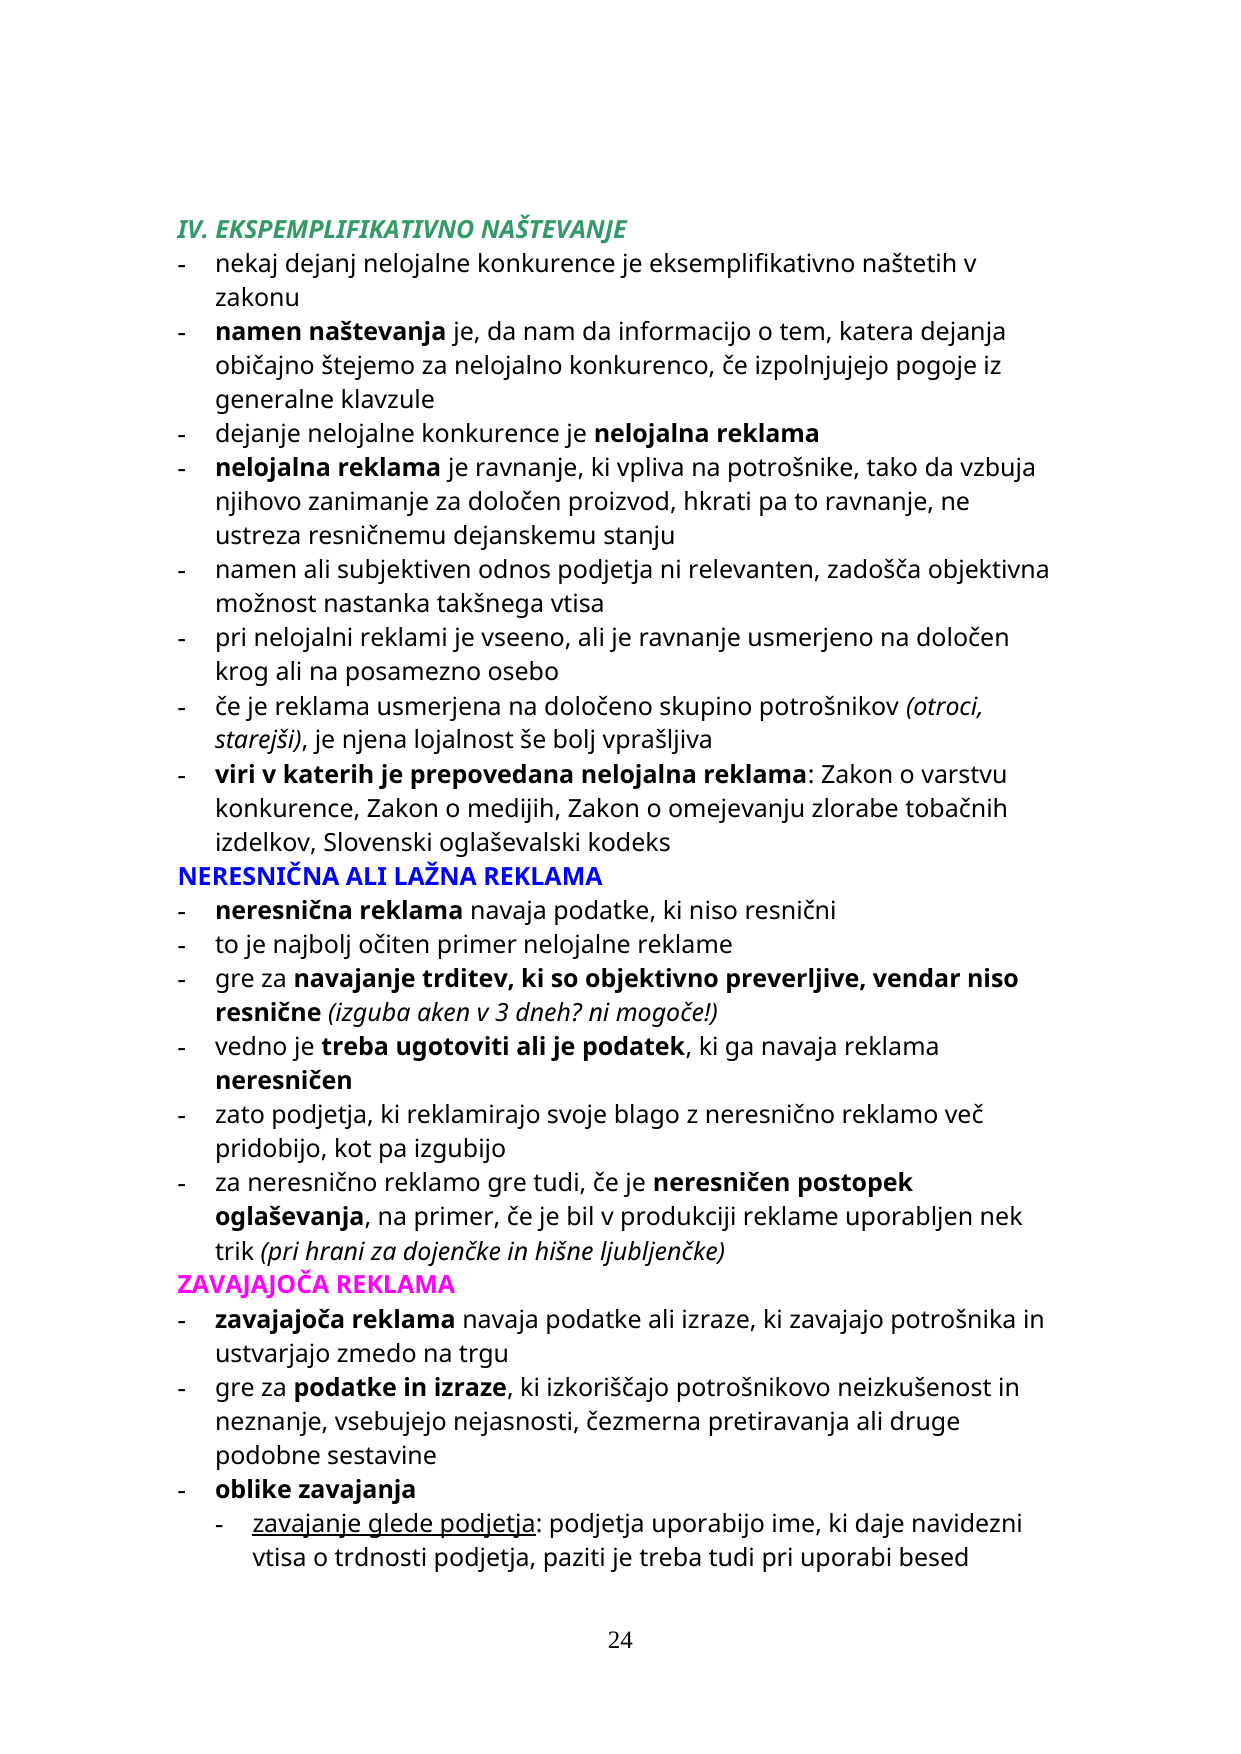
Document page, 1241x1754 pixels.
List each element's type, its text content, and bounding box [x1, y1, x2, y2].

list pri nelojalni reklami je vseeno, ali je ravnanje usmerjeno na določen krog ali na posamezno osebo [177, 620, 1063, 688]
list namen naštevanja je, da nam da informacijo o tem, katera dejanja običajno štejemo za nelojalno konkurenco, če izpolnjujejo pogoje iz generalne klavzule [177, 313, 1063, 416]
subtitle ZAVAJAJOČA REKLAMA [177, 1267, 1063, 1301]
list če je reklama usmerjena na določeno skupino potrošnikov (otroci, starejši), je njena lojalnost še bolj vprašljiva [177, 688, 1063, 756]
list zato podjetja, ki reklamirajo svoje blago z neresnično reklamo več pridobijo, kot pa izgubijo [177, 1097, 1063, 1165]
list zavajajoča reklama navaja podatke ali izraze, ki zavajajo potrošnika in ustvarjajo zmedo na trgu [177, 1301, 1063, 1369]
subtitle IV. EKSPEMPLIFIKATIVNO NAŠTEVANJE [177, 211, 1063, 245]
list zavajanje glede podjetja: podjetja uporabijo ime, ki daje navidezni vtisa o trdnosti podjetja, paziti je treba tudi pri uporabi besed [215, 1506, 1063, 1574]
list oblike zavajanja [177, 1472, 1063, 1506]
list za neresnično reklamo gre tudi, če je neresničen postopek oglaševanja, na primer, če je bil v produkciji reklame uporabljen nek trik (pri hrani za dojenčke in hišne ljubljenčke) [177, 1165, 1063, 1267]
list nekaj dejanj nelojalne konkurence je eksemplifikativno naštetih v zakonu [177, 245, 1063, 313]
subtitle NERESNIČNA ALI LAŽNA REKLAMA [177, 858, 1063, 892]
list viri v katerih je prepovedana nelojalna reklama: Zakon o varstvu konkurence, Zakon o medijih, Zakon o omejevanju zlorabe tobačnih izdelkov, Slovenski oglaševalski kodeks [177, 756, 1063, 858]
list gre za podatke in izraze, ki izkoriščajo potrošnikovo neizkušenost in neznanje, vsebujejo nejasnosti, čezmerna pretiravanja ali druge podobne sestavine [177, 1369, 1063, 1472]
list vedno je treba ugotoviti ali je podatek, ki ga navaja reklama neresničen [177, 1029, 1063, 1097]
list neresnična reklama navaja podatke, ki niso resnični [177, 892, 1063, 927]
list gre za navajanje trditev, ki so objektivno preverljive, vendar niso resnične (izguba aken v 3 dneh? ni mogoče!) [177, 961, 1063, 1029]
list to je najbolj očiten primer nelojalne reklame [177, 927, 1063, 961]
list dejanje nelojalne konkurence je nelojalna reklama [177, 416, 1063, 450]
list namen ali subjektiven odnos podjetja ni relevanten, zadošča objektivna možnost nastanka takšnega vtisa [177, 552, 1063, 620]
list nelojalna reklama je ravnanje, ki vpliva na potrošnike, tako da vzbuja njihovo zanimanje za določen proizvod, hkrati pa to ravnanje, ne ustreza resničnemu dejanskemu stanju [177, 450, 1063, 552]
